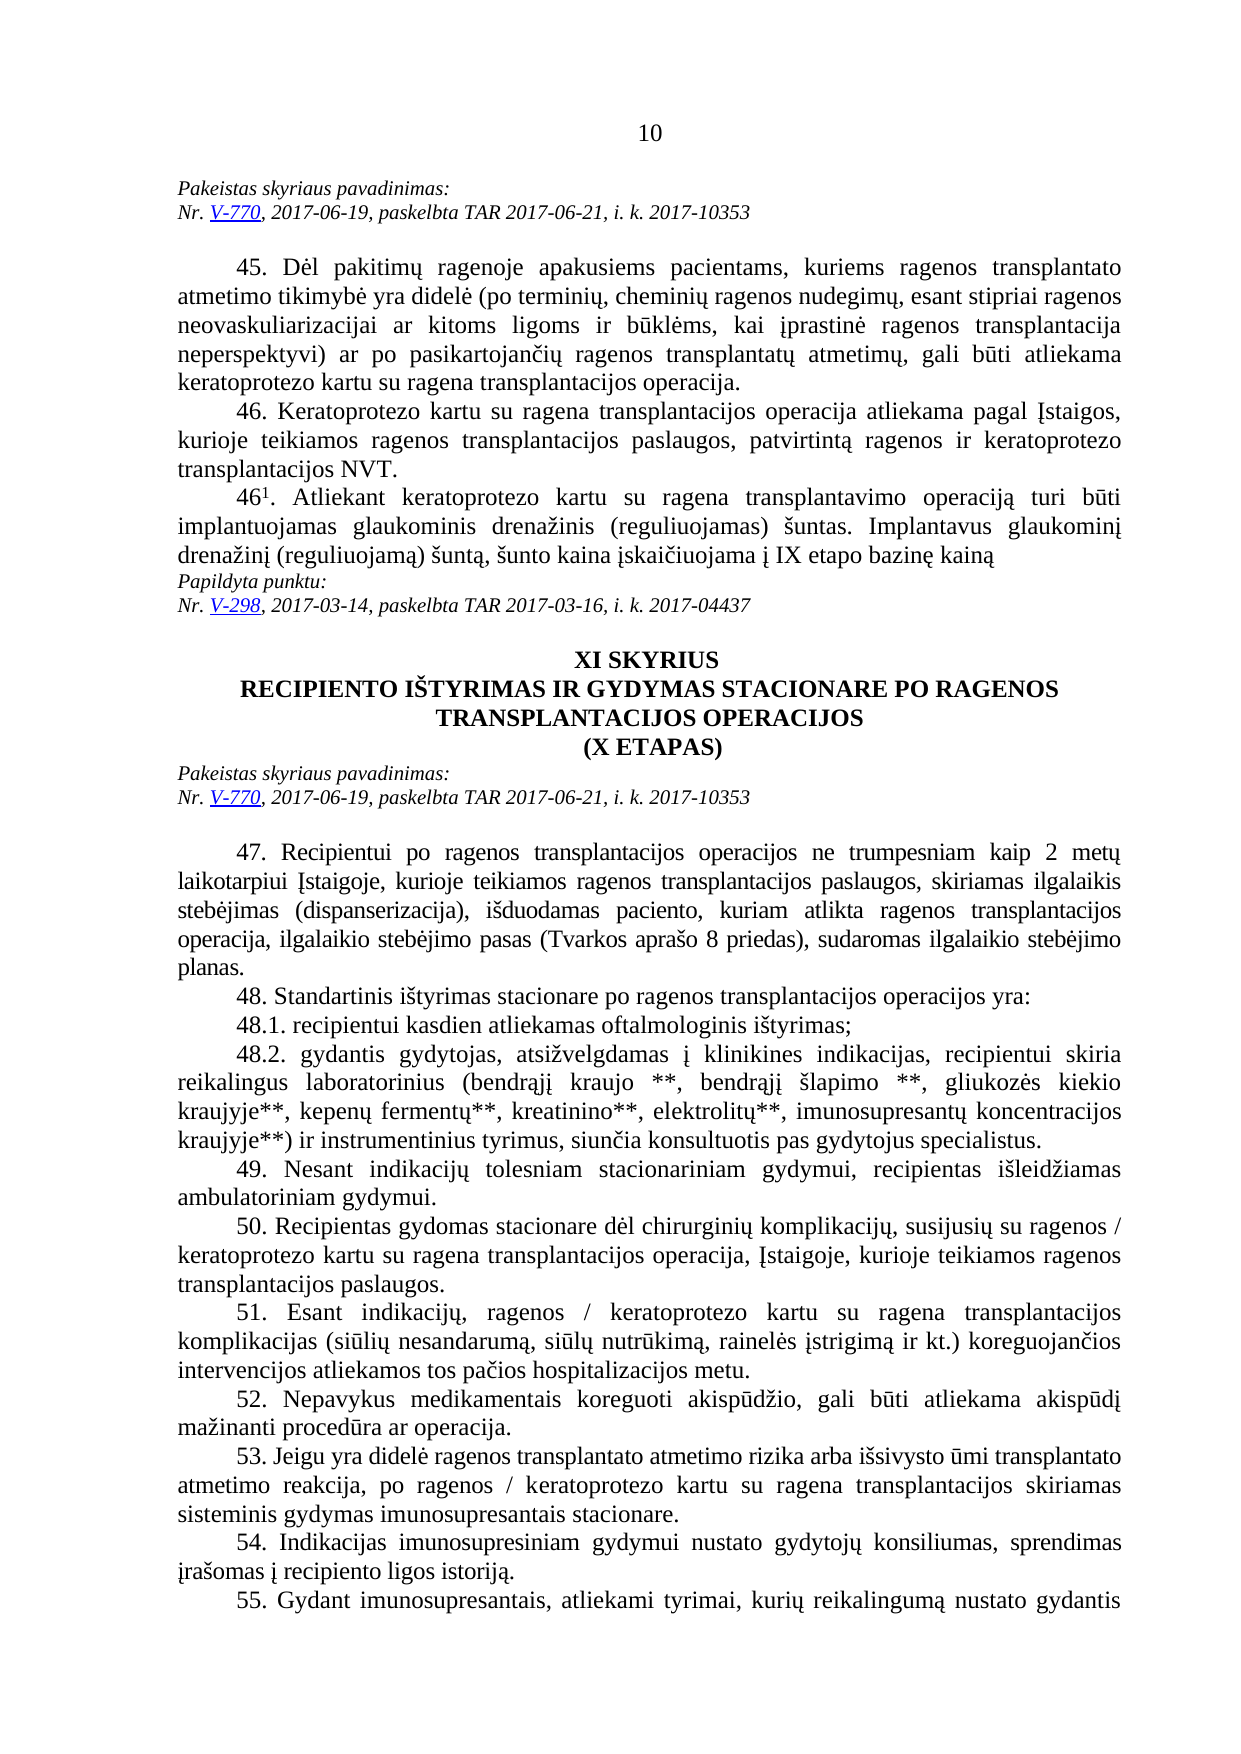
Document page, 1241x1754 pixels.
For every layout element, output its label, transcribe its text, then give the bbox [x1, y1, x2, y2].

text XI SKYRIUS RECIPIENTO IŠTYRIMAS IR GYDYMAS STACIONARE PO RAGENOS TRANSPLANTACIJOS OPERACIJOS [177, 646, 1122, 732]
text Nr. V-770, 2017-06-19, paskelbta TAR 2017-06-21, i. k. 2017-10353 [177, 785, 1122, 809]
text (X ETAPAS) [177, 732, 1122, 761]
text 49. Nesant indikacijų tolesniam stacionariniam gydymui, recipientas išleidžiamas ambulatoriniam gydymui. [177, 1154, 1122, 1211]
text 48.2. gydantis gydytojas, atsižvelgdamas į klinikines indikacijas, recipientui skiria reikalingus laboratorinius (bendrąjį kraujo **, bendrąjį šlapimo **, gliukozės kiekio kraujyje**, kepenų fermentų**, kreatinino**, elektrolitų**, imunosupresantų koncentracijos kraujyje**) ir instrumentinius tyrimus, siunčia konsultuotis pas gydytojus specialistus. [177, 1039, 1122, 1154]
text 461. Atliekant keratoprotezo kartu su ragena transplantavimo operaciją turi būti implantuojamas glaukominis drenažinis (reguliuojamas) šuntas. Implantavus glaukominį drenažinį (reguliuojamą) šuntą, šunto kaina įskaičiuojama į IX etapo bazinę kainą [177, 482, 1122, 569]
text 52. Nepavykus medikamentais koreguoti akispūdžio, gali būti atliekama akispūdį mažinanti procedūra ar operacija. [177, 1384, 1122, 1441]
text Papildyta punktu: [177, 569, 1122, 593]
text 48.1. recipientui kasdien atliekamas oftalmologinis ištyrimas; [177, 1010, 1122, 1039]
text 55. Gydant imunosupresantais, atliekami tyrimai, kurių reikalingumą nustato gydantis [177, 1585, 1122, 1614]
text 47. Recipientui po ragenos transplantacijos operacijos ne trumpesniam kaip 2 metų laikotarpiui Įstaigoje, kurioje teikiamos ragenos transplantacijos paslaugos, skiriamas ilgalaikis stebėjimas (dispanserizacija), išduodamas paciento, kuriam atlikta ragenos transplantacijos operacija, ilgalaikio stebėjimo pasas (Tvarkos aprašo 8 priedas), sudaromas ilgalaikio stebėjimo planas. [177, 837, 1122, 981]
text 45. Dėl pakitimų ragenoje apakusiems pacientams, kuriems ragenos transplantato atmetimo tikimybė yra didelė (po terminių, cheminių ragenos nudegimų, esant stipriai ragenos neovaskuliarizacijai ar kitoms ligoms ir būklėms, kai įprastinė ragenos transplantacija neperspektyvi) ar po pasikartojančių ragenos transplantatų atmetimų, gali būti atliekama keratoprotezo kartu su ragena transplantacijos operacija. [177, 252, 1122, 396]
text 53. Jeigu yra didelė ragenos transplantato atmetimo rizika arba išsivysto ūmi transplantato atmetimo reakcija, po ragenos / keratoprotezo kartu su ragena transplantacijos skiriamas sisteminis gydymas imunosupresantais stacionare. [177, 1441, 1122, 1527]
text 50. Recipientas gydomas stacionare dėl chirurginių komplikacijų, susijusių su ragenos / keratoprotezo kartu su ragena transplantacijos operacija, Įstaigoje, kurioje teikiamos ragenos transplantacijos paslaugos. [177, 1211, 1122, 1297]
text Nr. V-298, 2017-03-14, paskelbta TAR 2017-03-16, i. k. 2017-04437 [177, 593, 1122, 617]
text 51. Esant indikacijų, ragenos / keratoprotezo kartu su ragena transplantacijos komplikacijas (siūlių nesandarumą, siūlų nutrūkimą, rainelės įstrigimą ir kt.) koreguojančios intervencijos atliekamos tos pačios hospitalizacijos metu. [177, 1297, 1122, 1384]
text 46. Keratoprotezo kartu su ragena transplantacijos operacija atliekama pagal Įstaigos, kurioje teikiamos ragenos transplantacijos paslaugos, patvirtintą ragenos ir keratoprotezo transplantacijos NVT. [177, 396, 1122, 482]
text 54. Indikacijas imunosupresiniam gydymui nustato gydytojų konsiliumas, sprendimas įrašomas į recipiento ligos istoriją. [177, 1527, 1122, 1585]
text Pakeistas skyriaus pavadinimas: [177, 176, 1122, 200]
text 48. Standartinis ištyrimas stacionare po ragenos transplantacijos operacijos yra: [177, 981, 1122, 1010]
text Pakeistas skyriaus pavadinimas: [177, 761, 1122, 785]
text Nr. V-770, 2017-06-19, paskelbta TAR 2017-06-21, i. k. 2017-10353 [177, 200, 1122, 224]
